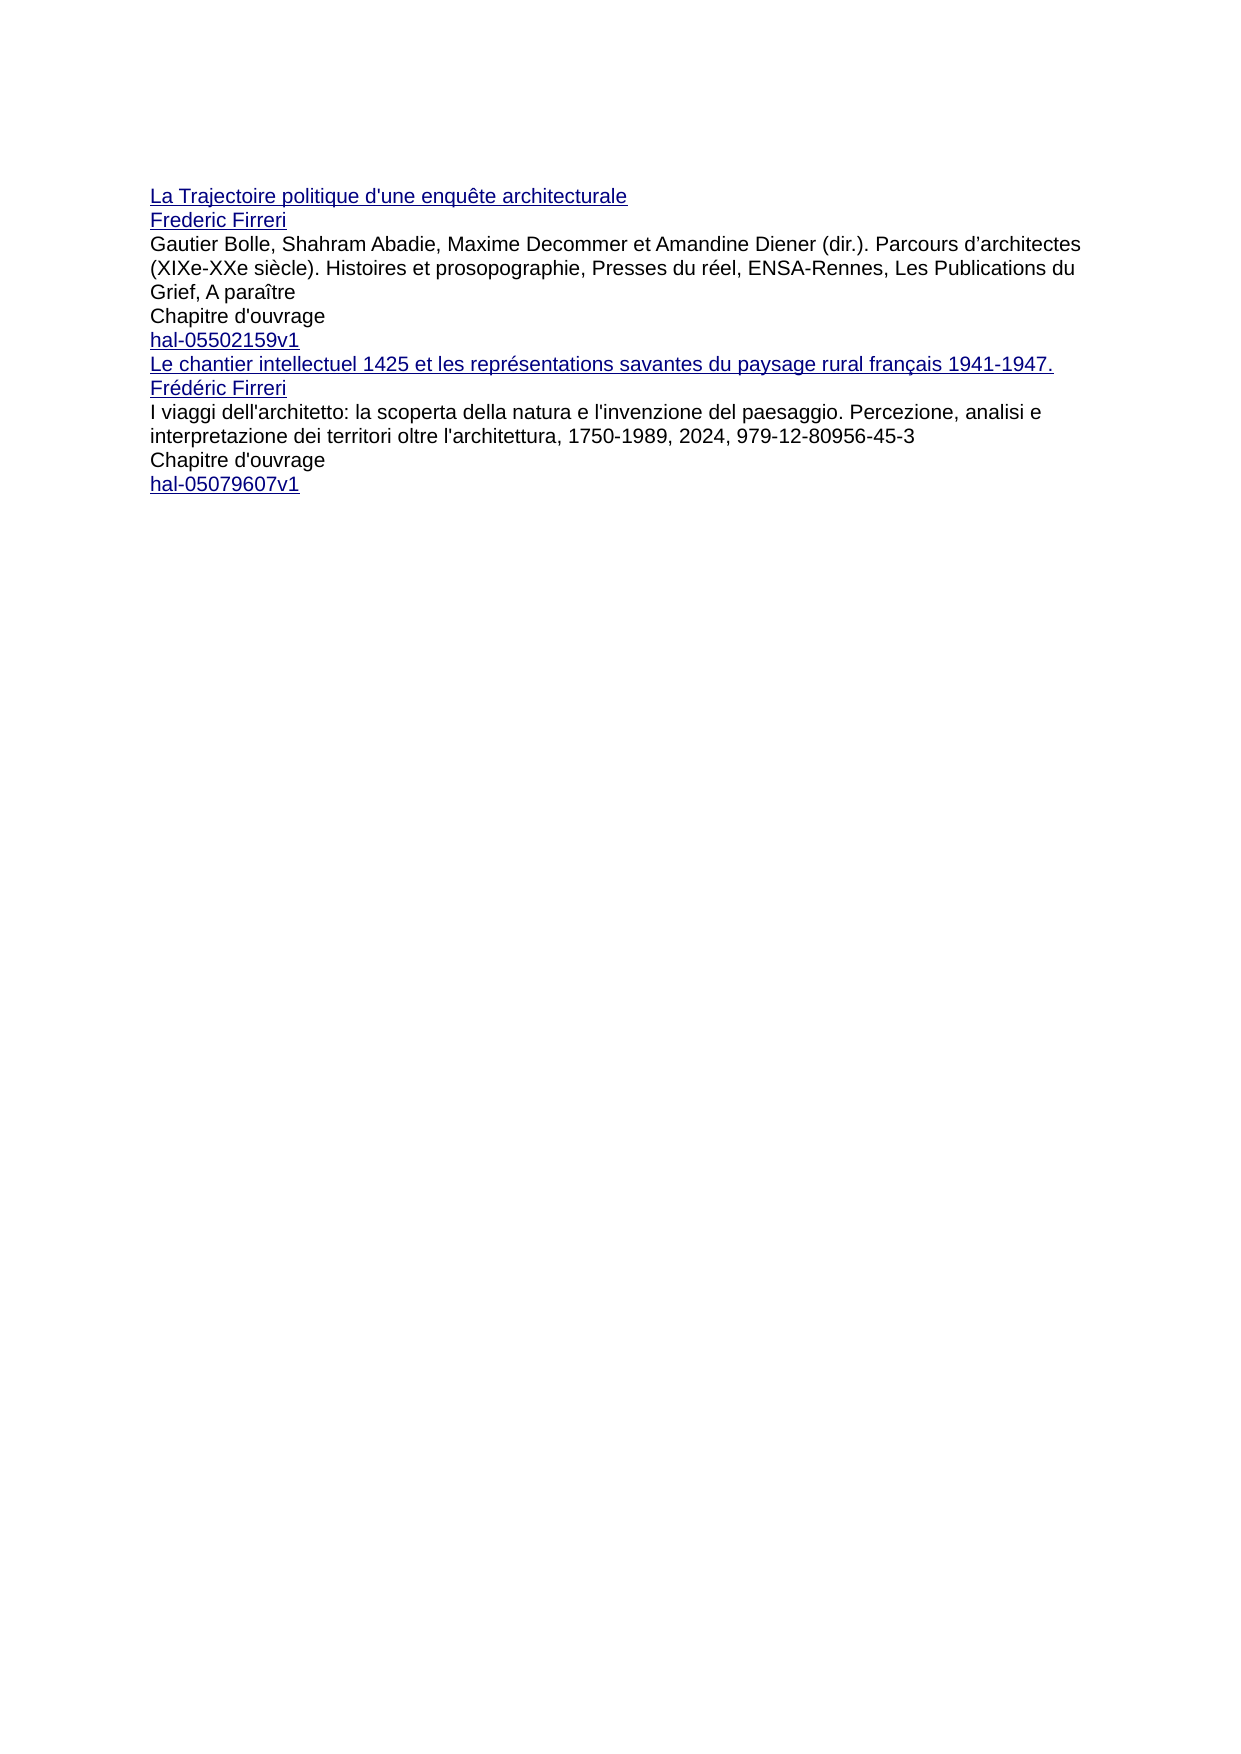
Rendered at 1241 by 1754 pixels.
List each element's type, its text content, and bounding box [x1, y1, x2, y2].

table_cell Le chantier intellectuel 1425 et les représentations savantes du paysage rural français 1941-1947. Frédéric Firreri I viaggi dell'architetto: la scoperta della natura e l'invenzione del paesaggio. Percezione, analisi e interpretazione dei territori oltre l'architettura, 1750-1989, 2024, 979-12-80956-45-3 Chapitre d'ouvrage hal-05079607v1 [150, 352, 1090, 496]
table_header La Trajectoire politique d'une enquête architecturale Frederic Firreri Gautier Bolle, Shahram Abadie, Maxime Decommer et Amandine Diener (dir.). Parcours d’architectes (XIXe-XXe siècle). Histoires et prosopographie, Presses du réel, ENSA-Rennes, Les Publications du Grief, A paraître Chapitre d'ouvrage hal-05502159v1 [150, 184, 1090, 352]
